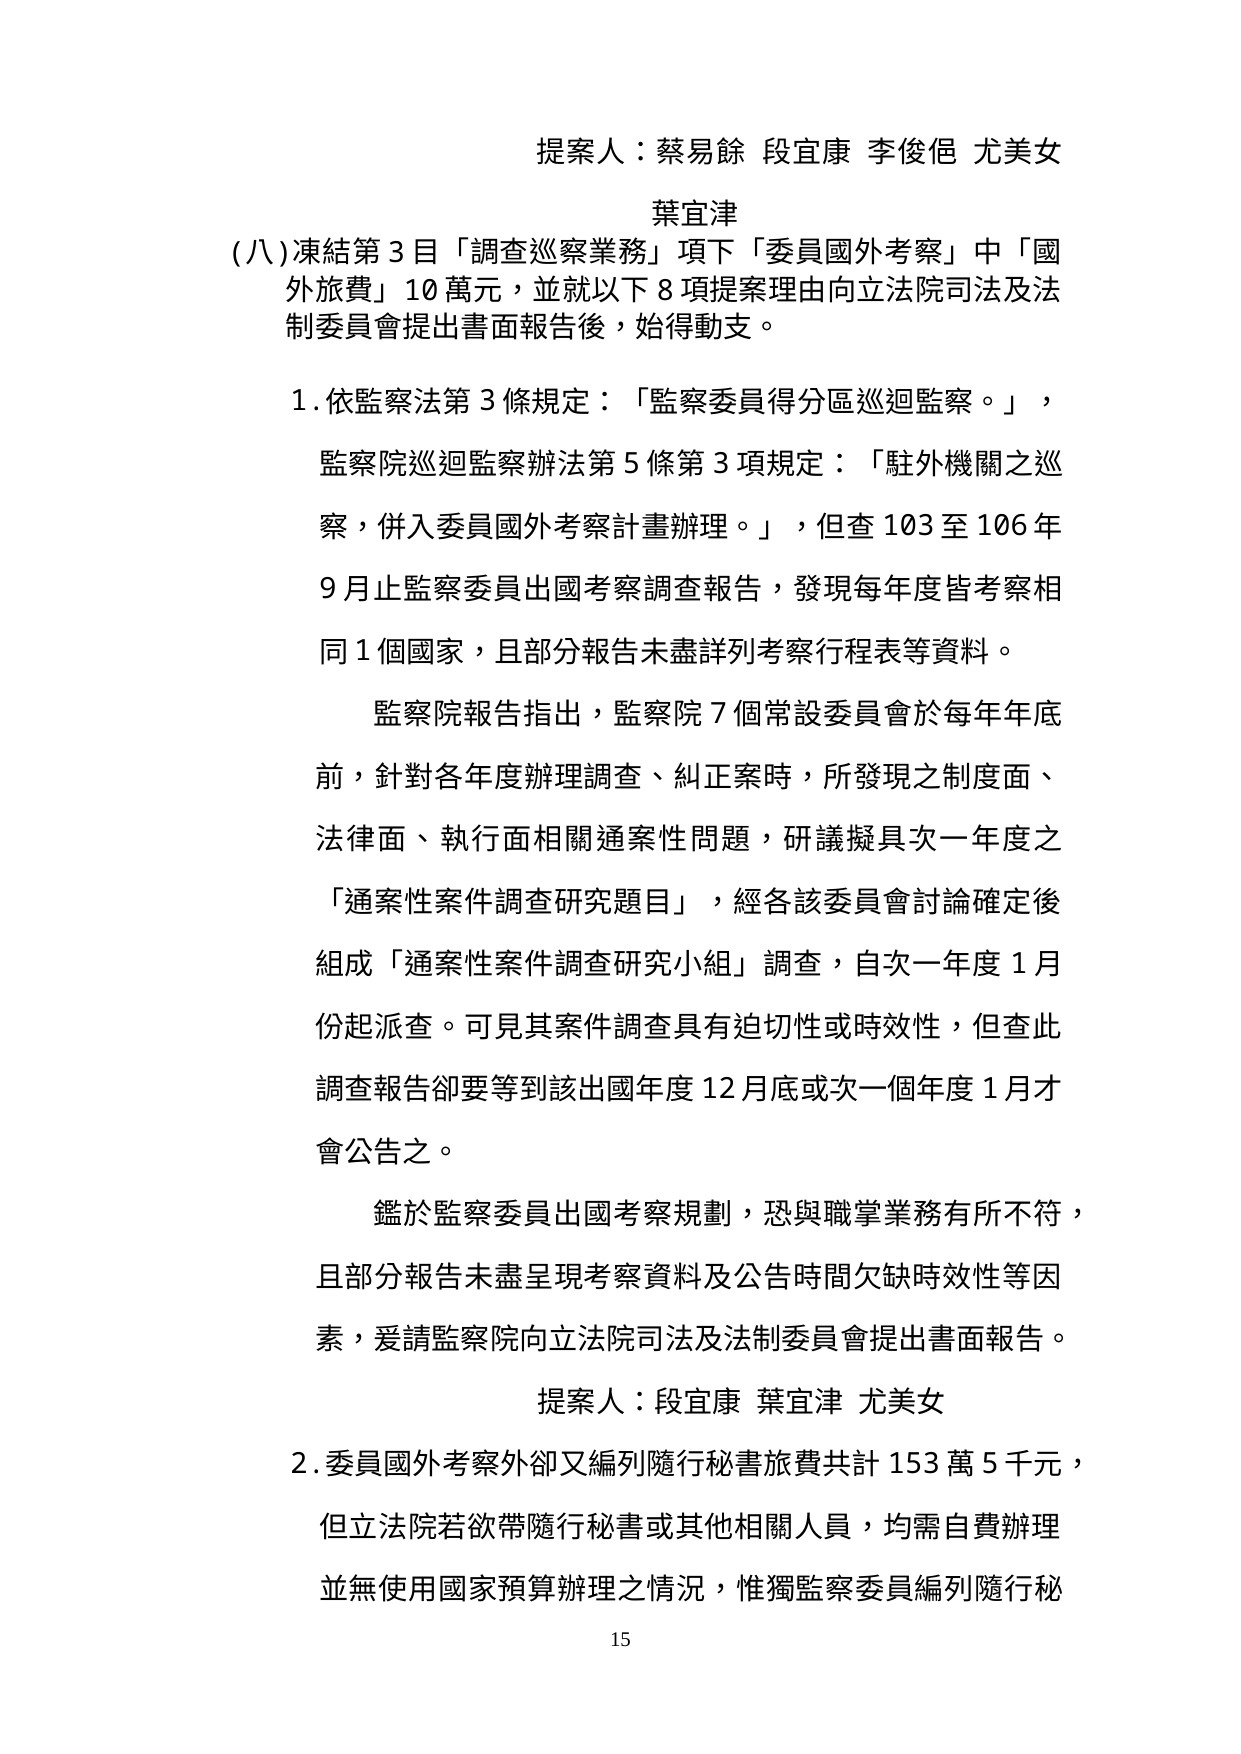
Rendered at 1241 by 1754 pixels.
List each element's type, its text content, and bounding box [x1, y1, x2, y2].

text 1.依監察法第3條規定：「監察委員得分區巡迴監察。」，監察院巡迴監察辦法第5條第3項規定：「駐外機關之巡察，併入委員國外考察計畫辦理。」，但查103至106年9月止監察委員出國考察調查報告，發現每年度皆考察相同1個國家，且部分報告未盡詳列考察行程表等資料。 [290, 358, 1063, 670]
text 鑑於監察委員出國考察規劃，恐與職掌業務有所不符，且部分報告未盡呈現考察資料及公告時間欠缺時效性等因素，爰請監察院向立法院司法及法制委員會提出書面報告。 [315, 1170, 1063, 1358]
text 提案人：段宜康 葉宜津 尤美女 [537, 1358, 1063, 1420]
text 提案人：蔡易餘 段宜康 李俊俋 尤美女 葉宜津 [536, 108, 1063, 233]
text 監察院報告指出，監察院7個常設委員會於每年年底前，針對各年度辦理調查、糾正案時，所發現之制度面、法律面、執行面相關通案性問題，研議擬具次一年度之「通案性案件調查研究題目」，經各該委員會討論確定後，組成「通案性案件調查研究小組」調查，自次一年度1月份起派查。可見其案件調查具有迫切性或時效性，但查此調查報告卻要等到該出國年度12月底或次一個年度1月才會公告之。 [315, 670, 1063, 1170]
text (八)凍結第3目「調查巡察業務」項下「委員國外考察」中「國外旅費」10萬元，並就以下8項提案理由向立法院司法及法制委員會提出書面報告後，始得動支。 [227, 233, 1063, 345]
text 2.委員國外考察外卻又編列隨行秘書旅費共計153萬5千元，但立法院若欲帶隨行秘書或其他相關人員，均需自費辦理，並無使用國家預算辦理之情況，惟獨監察委員編列隨行秘書旅費，爰請監察院向立法院司法及法制委員會提出書面報告。 [290, 1420, 1063, 1608]
